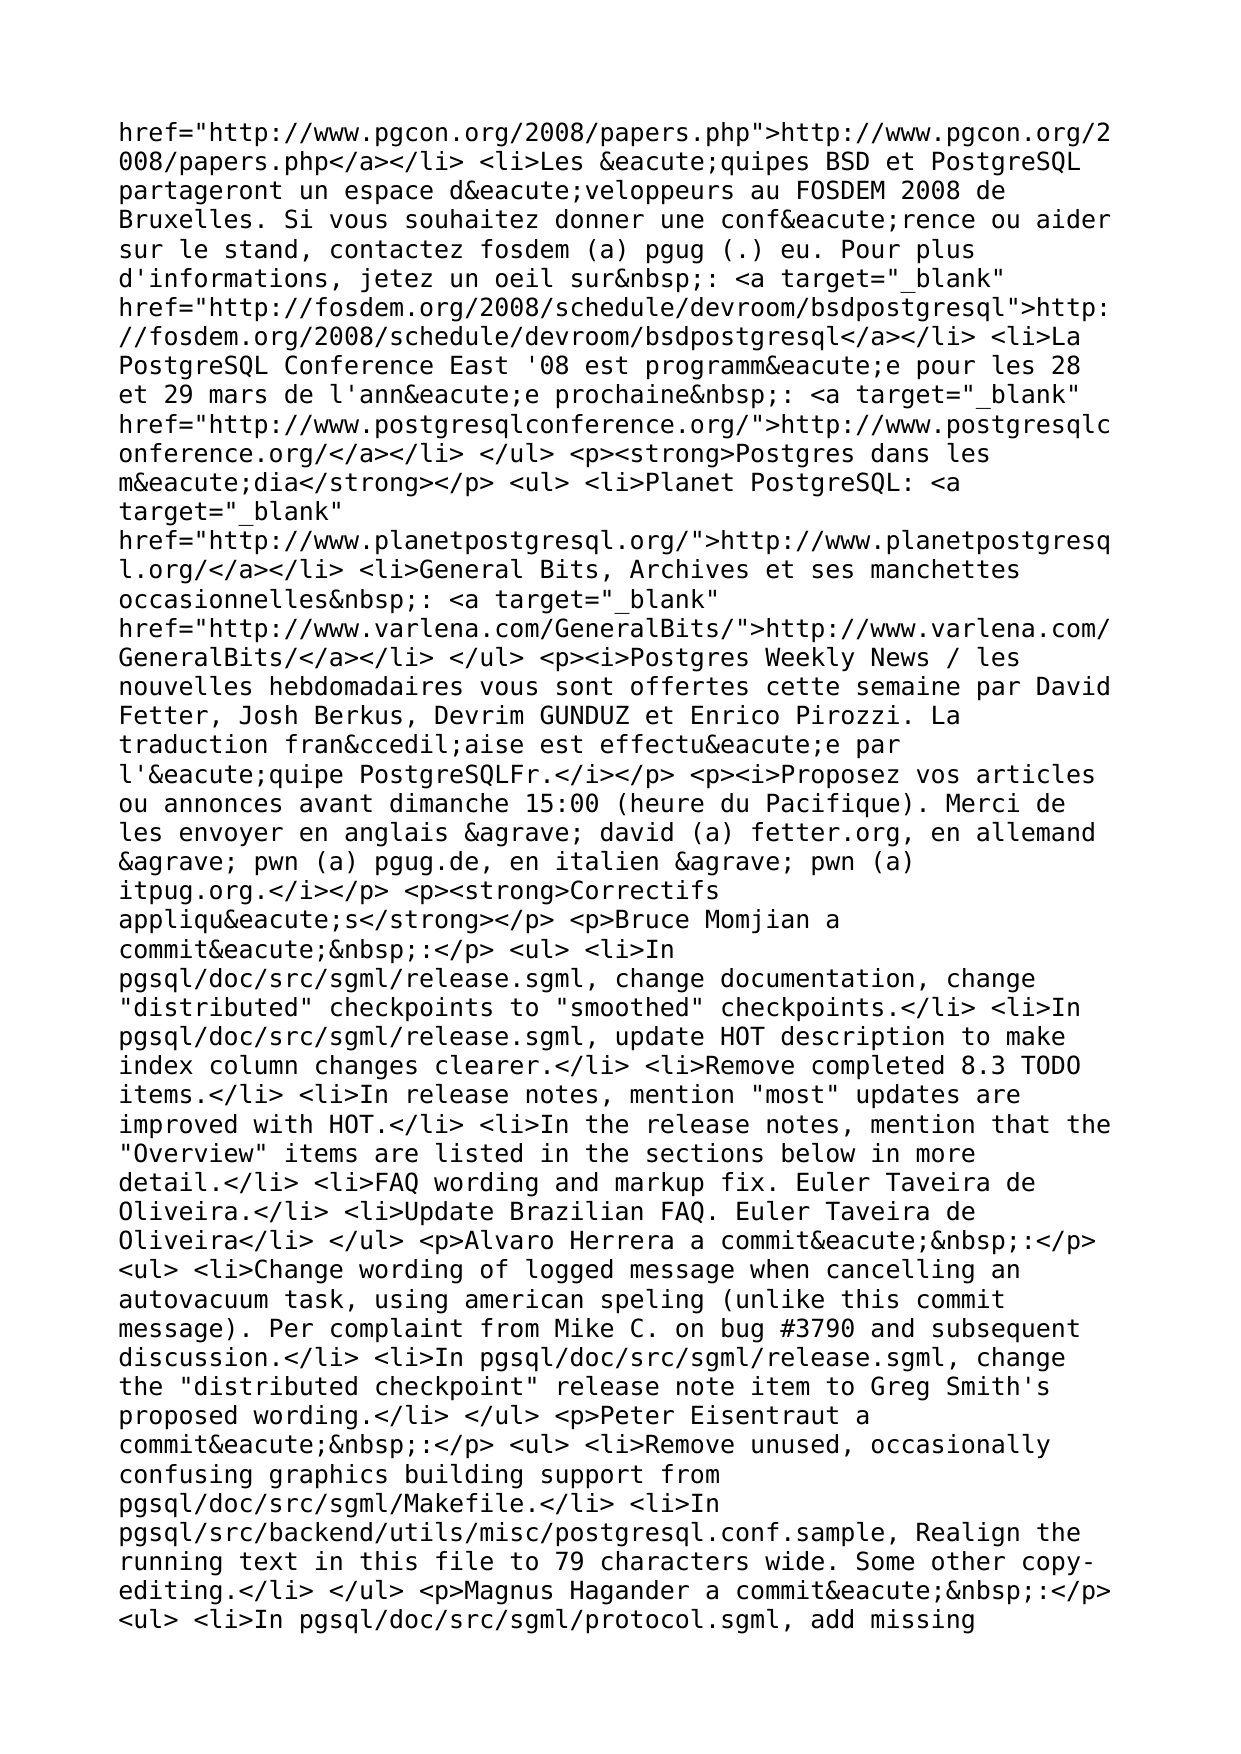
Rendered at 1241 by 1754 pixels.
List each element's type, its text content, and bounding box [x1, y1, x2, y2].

text href="http://www.pgcon.org/2008/papers.php">http://www.pgcon.org/2008/papers.php</a></li> <li>Les &eacute;quipes BSD et PostgreSQL partageront un espace d&eacute;veloppeurs au FOSDEM 2008 de Bruxelles. Si vous souhaitez donner une conf&eacute;rence ou aider sur le stand, contactez fosdem (a) pgug (.) eu. Pour plus d'informations, jetez un oeil sur&nbsp;: <a target="_blank" href="http://fosdem.org/2008/schedule/devroom/bsdpostgresql">http://fosdem.org/2008/schedule/devroom/bsdpostgresql</a></li> <li>La PostgreSQL Conference East '08 est programm&eacute;e pour les 28 et 29 mars de l'ann&eacute;e prochaine&nbsp;: <a target="_blank" href="http://www.postgresqlconference.org/">http://www.postgresqlconference.org/</a></li> </ul> <p><strong>Postgres dans les m&eacute;dia</strong></p> <ul> <li>Planet PostgreSQL: <a target="_blank" href="http://www.planetpostgresql.org/">http://www.planetpostgresql.org/</a></li> <li>General Bits, Archives et ses manchettes occasionnelles&nbsp;: <a target="_blank" href="http://www.varlena.com/GeneralBits/">http://www.varlena.com/GeneralBits/</a></li> </ul> <p><i>Postgres Weekly News / les nouvelles hebdomadaires vous sont offertes cette semaine par David Fetter, Josh Berkus, Devrim GUNDUZ et Enrico Pirozzi. La traduction fran&ccedil;aise est effectu&eacute;e par l'&eacute;quipe PostgreSQLFr.</i></p> <p><i>Proposez vos articles ou annonces avant dimanche 15:00 (heure du Pacifique). Merci de les envoyer en anglais &agrave; david (a) fetter.org, en allemand &agrave; pwn (a) pgug.de, en italien &agrave; pwn (a) itpug.org.</i></p> <p><strong>Correctifs appliqu&eacute;s</strong></p> <p>Bruce Momjian a commit&eacute;&nbsp;:</p> <ul> <li>In pgsql/doc/src/sgml/release.sgml, change documentation, change "distributed" checkpoints to "smoothed" checkpoints.</li> <li>In pgsql/doc/src/sgml/release.sgml, update HOT description to make index column changes clearer.</li> <li>Remove completed 8.3 TODO items.</li> <li>In release notes, mention "most" updates are improved with HOT.</li> <li>In the release notes, mention that the "Overview" items are listed in the sections below in more detail.</li> <li>FAQ wording and markup fix. Euler Taveira de Oliveira.</li> <li>Update Brazilian FAQ. Euler Taveira de Oliveira</li> </ul> <p>Alvaro Herrera a commit&eacute;&nbsp;:</p> <ul> <li>Change wording of logged message when cancelling an autovacuum task, using american speling (unlike this commit message). Per complaint from Mike C. on bug #3790 and subsequent discussion.</li> <li>In pgsql/doc/src/sgml/release.sgml, change the "distributed checkpoint" release note item to Greg Smith's proposed wording.</li> </ul> <p>Peter Eisentraut a commit&eacute;&nbsp;:</p> <ul> <li>Remove unused, occasionally confusing graphics building support from pgsql/doc/src/sgml/Makefile.</li> <li>In pgsql/src/backend/utils/misc/postgresql.conf.sample, Realign the running text in this file to 79 characters wide. Some other copy-editing.</li> </ul> <p>Magnus Hagander a commit&eacute;&nbsp;:</p> <ul> <li>In pgsql/doc/src/sgml/protocol.sgml, add missing [118, 118, 1122, 1635]
